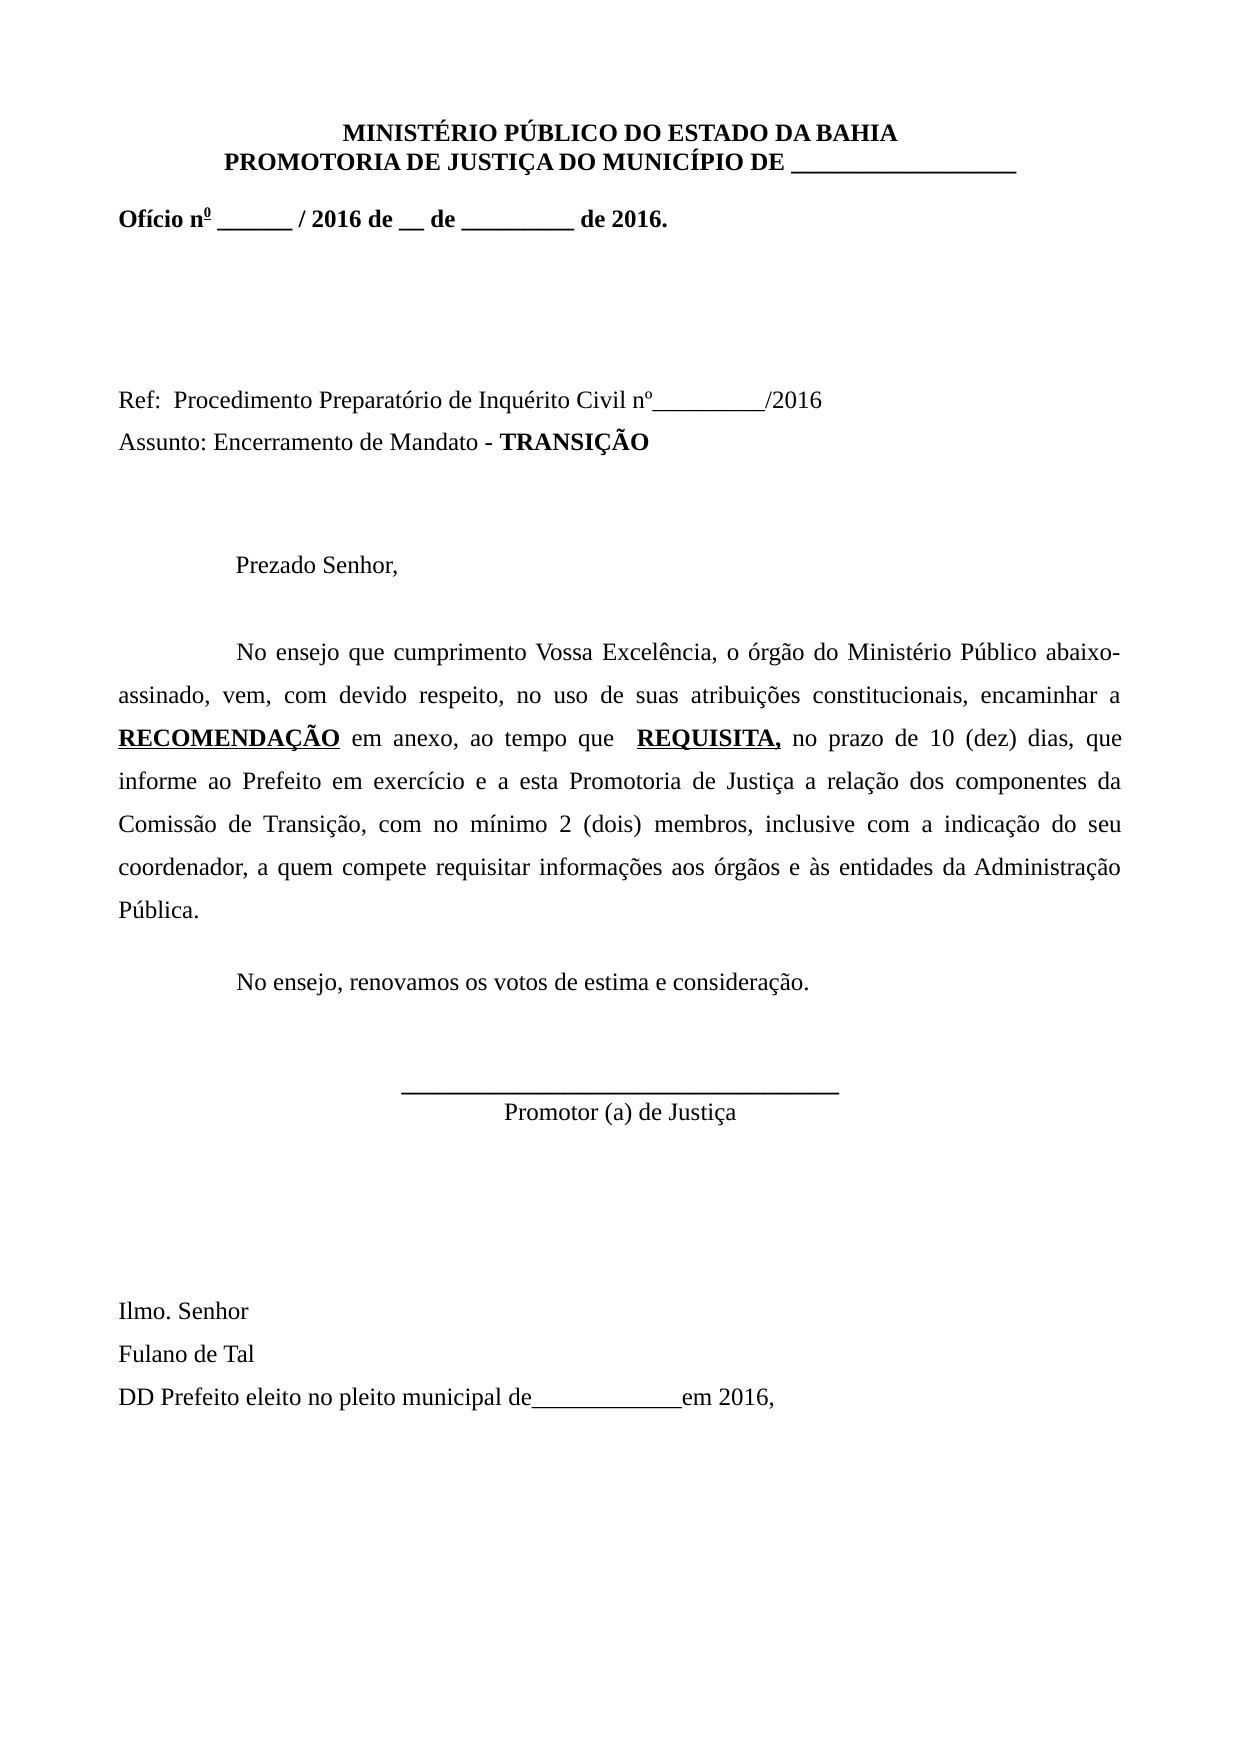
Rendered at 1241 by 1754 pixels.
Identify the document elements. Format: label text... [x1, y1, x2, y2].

text No ensejo, renovamos os votos de estima e consideração. [118, 967, 1122, 996]
text Assunto: Encerramento de Mandato - TRANSIÇÃO [118, 427, 1122, 456]
text Prezado Senhor, [235, 551, 1122, 579]
text ___________________________________ [118, 1068, 1122, 1097]
text Promotor (a) de Justiça [118, 1097, 1122, 1126]
text Ofício n0 ______ / 2016 de __ de _________ de 2016. [118, 204, 1122, 233]
text No ensejo que cumprimento Vossa Excelência, o órgão do Ministério Público abaixo- assinado, vem, com devido respeito, no uso de suas atribuições constitucionais, encaminhar a RECOMENDAÇÃO em anexo, ao tempo que REQUISITA, no prazo de 10 (dez) dias, que informe ao Prefeito em exercício e a esta Promotoria de Justiça a relação dos componentes da Comissão de Transição, com no mínimo 2 (dois) membros, inclusive com a indicação do seu coordenador, a quem compete requisitar informações aos órgãos e às entidades da Administração Pública. [118, 637, 1122, 924]
text MINISTÉRIO PÚBLICO DO ESTADO DA BAHIA [118, 118, 1122, 147]
text Ref: Procedimento Preparatório de Inquérito Civil nº_________/2016 [118, 386, 1122, 414]
list DD Prefeito eleito no pleito municipal de____________em 2016, [118, 1382, 1122, 1411]
text PROMOTORIA DE JUSTIÇA DO MUNICÍPIO DE __________________ [118, 147, 1122, 176]
list Fulano de Tal [118, 1339, 1122, 1368]
list Ilmo. Senhor [118, 1296, 1122, 1325]
